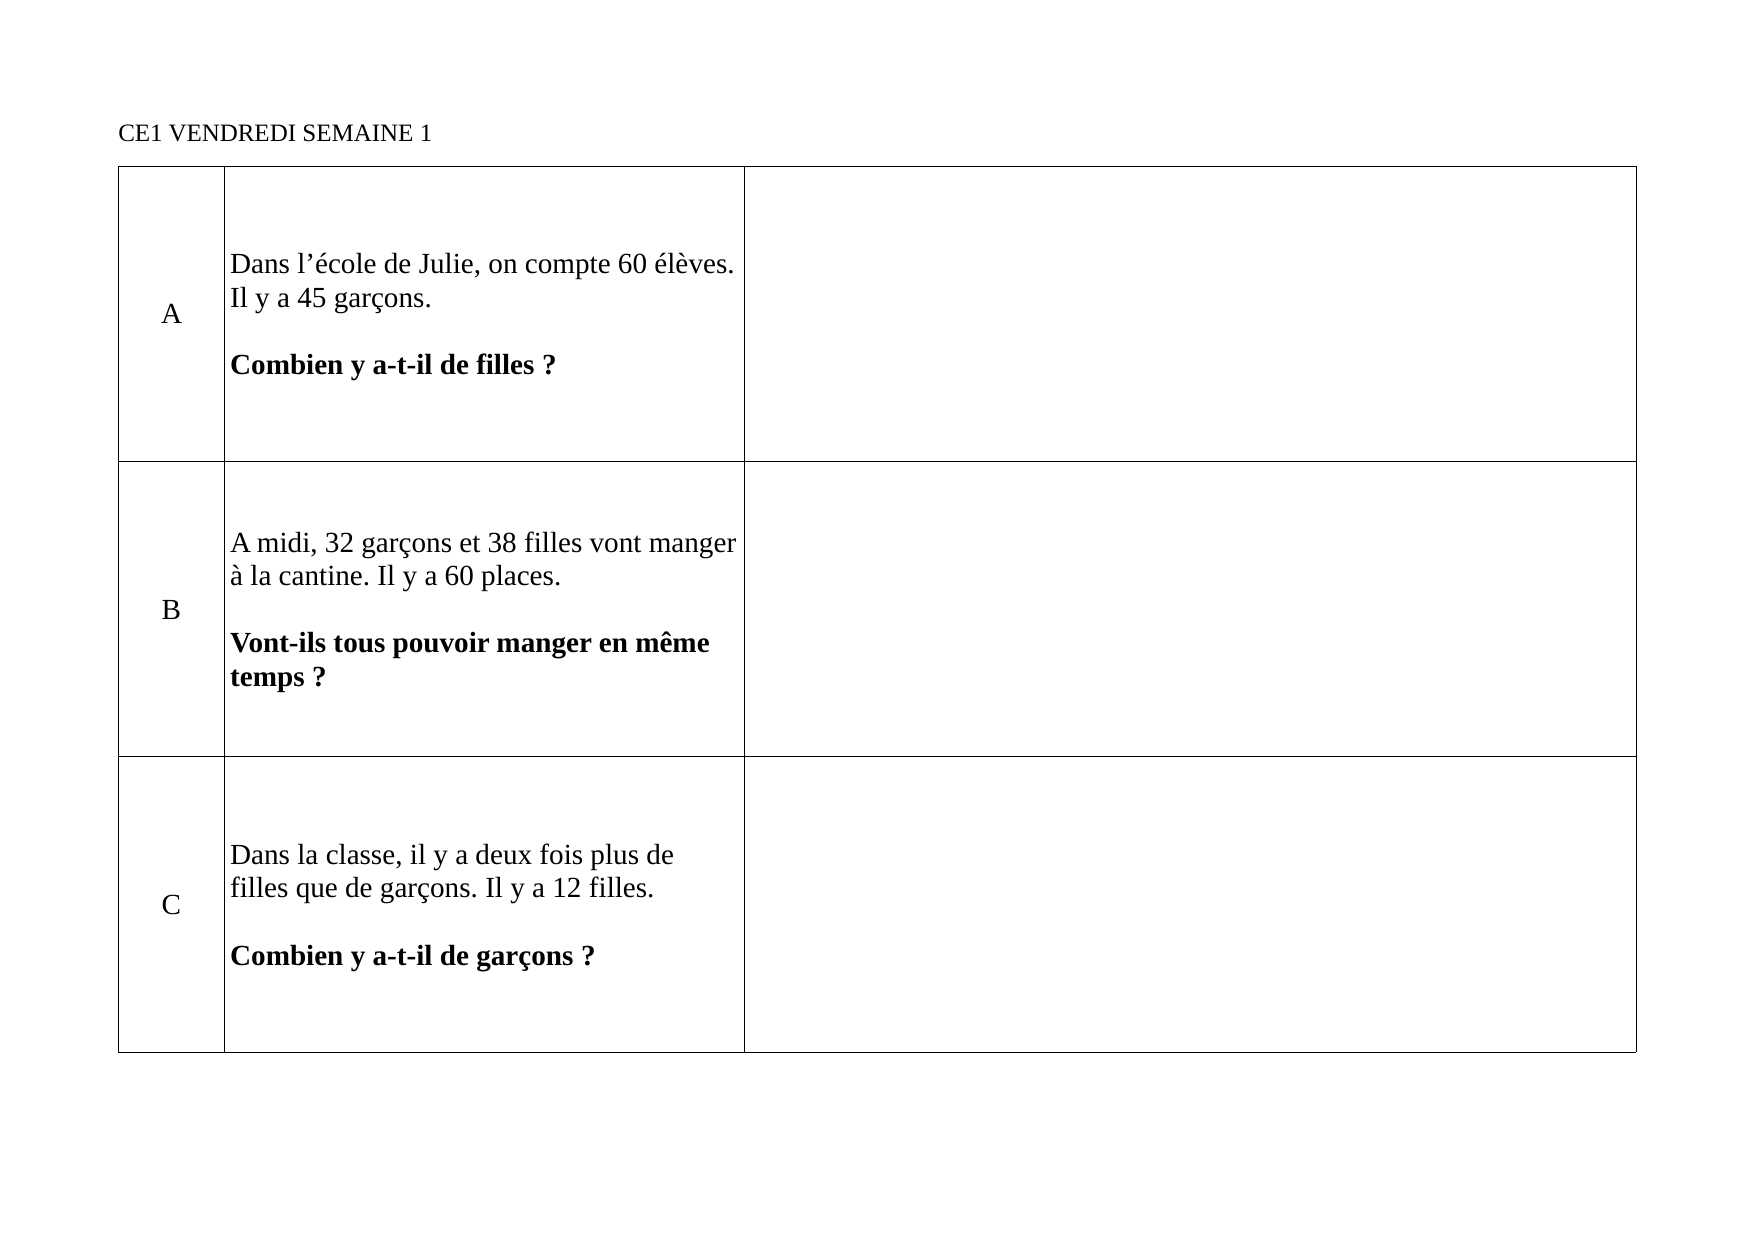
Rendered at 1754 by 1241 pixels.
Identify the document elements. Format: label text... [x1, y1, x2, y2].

table_cell A midi, 32 garçons et 38 filles vont manger à la cantine. Il y a 60 places. Vont-ils tous pouvoir manger en même temps ? [225, 462, 744, 756]
table_header Dans l’école de Julie, on compte 60 élèves. Il y a 45 garçons. Combien y a-t-il de filles ? [225, 167, 744, 461]
table_header [745, 167, 1636, 461]
table_cell [745, 757, 1636, 1052]
text CE1 VENDREDI SEMAINE 1 [118, 118, 1636, 147]
table_header A [119, 167, 224, 461]
table_cell Dans la classe, il y a deux fois plus de filles que de garçons. Il y a 12 filles. Combien y a-t-il de garçons ? [225, 757, 744, 1052]
table_cell B [119, 462, 224, 756]
table_cell C [119, 757, 224, 1052]
table_cell [745, 462, 1636, 756]
